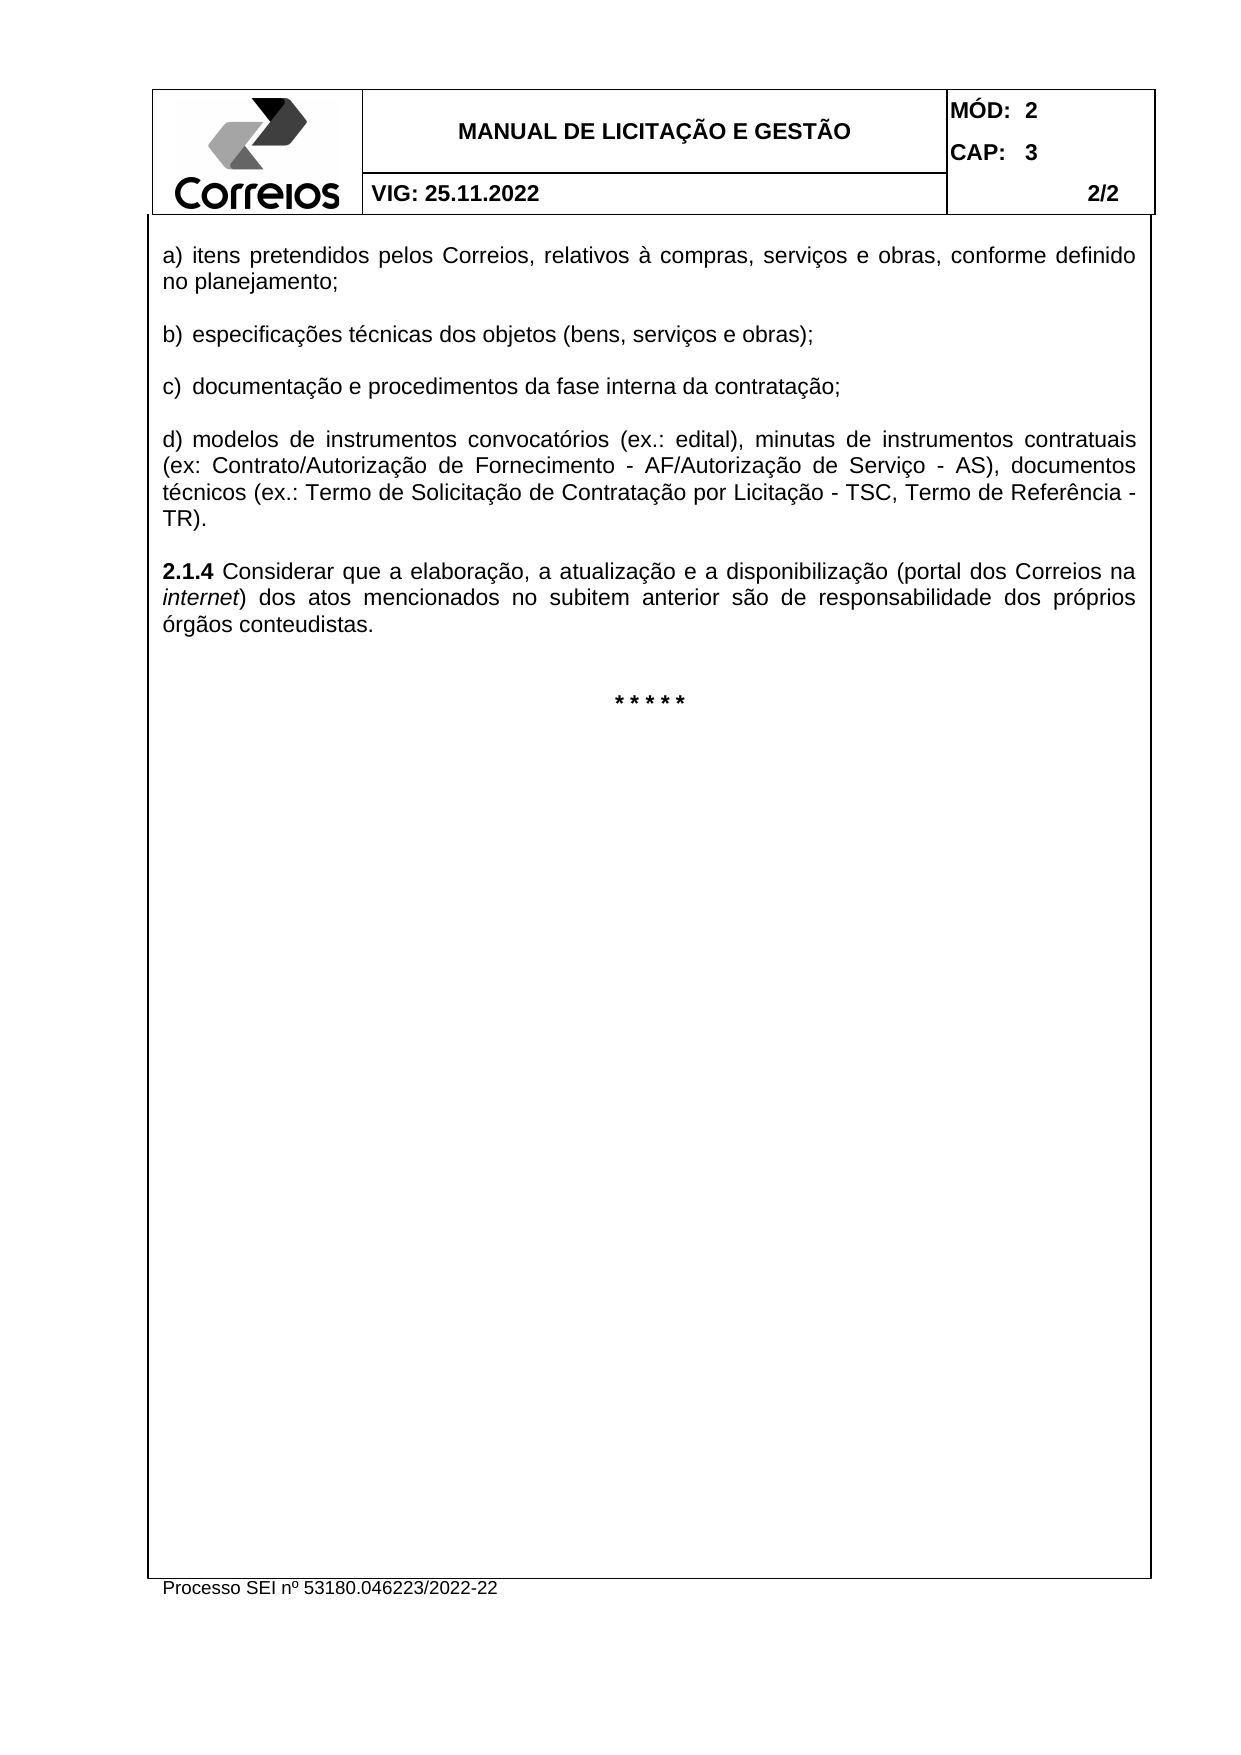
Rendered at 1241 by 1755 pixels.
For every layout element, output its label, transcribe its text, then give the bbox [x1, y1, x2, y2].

list modelos de instrumentos convocatórios (ex.: edital), minutas de instrumentos contratuais (ex: Contrato/Autorização de Fornecimento - AF/Autorização de Serviço - AS), documentos técnicos (ex.: Termo de Solicitação de Contratação por Licitação - TSC, Termo de Referência - TR). [162, 426, 1137, 531]
list itens pretendidos pelos Correios, relativos à compras, serviços e obras, conforme definido no planejamento; [162, 242, 1137, 294]
text 2.1.4 Considerar que a elaboração, a atualização e a disponibilização (portal dos Correios na internet) dos atos mencionados no subitem anterior são de responsabilidade dos próprios órgãos conteudistas. [162, 558, 1137, 637]
text * * * * * [162, 689, 1137, 716]
list especificações técnicas dos objetos (bens, serviços e obras); [162, 321, 1137, 347]
list documentação e procedimentos da fase interna da contratação; [162, 373, 1137, 400]
